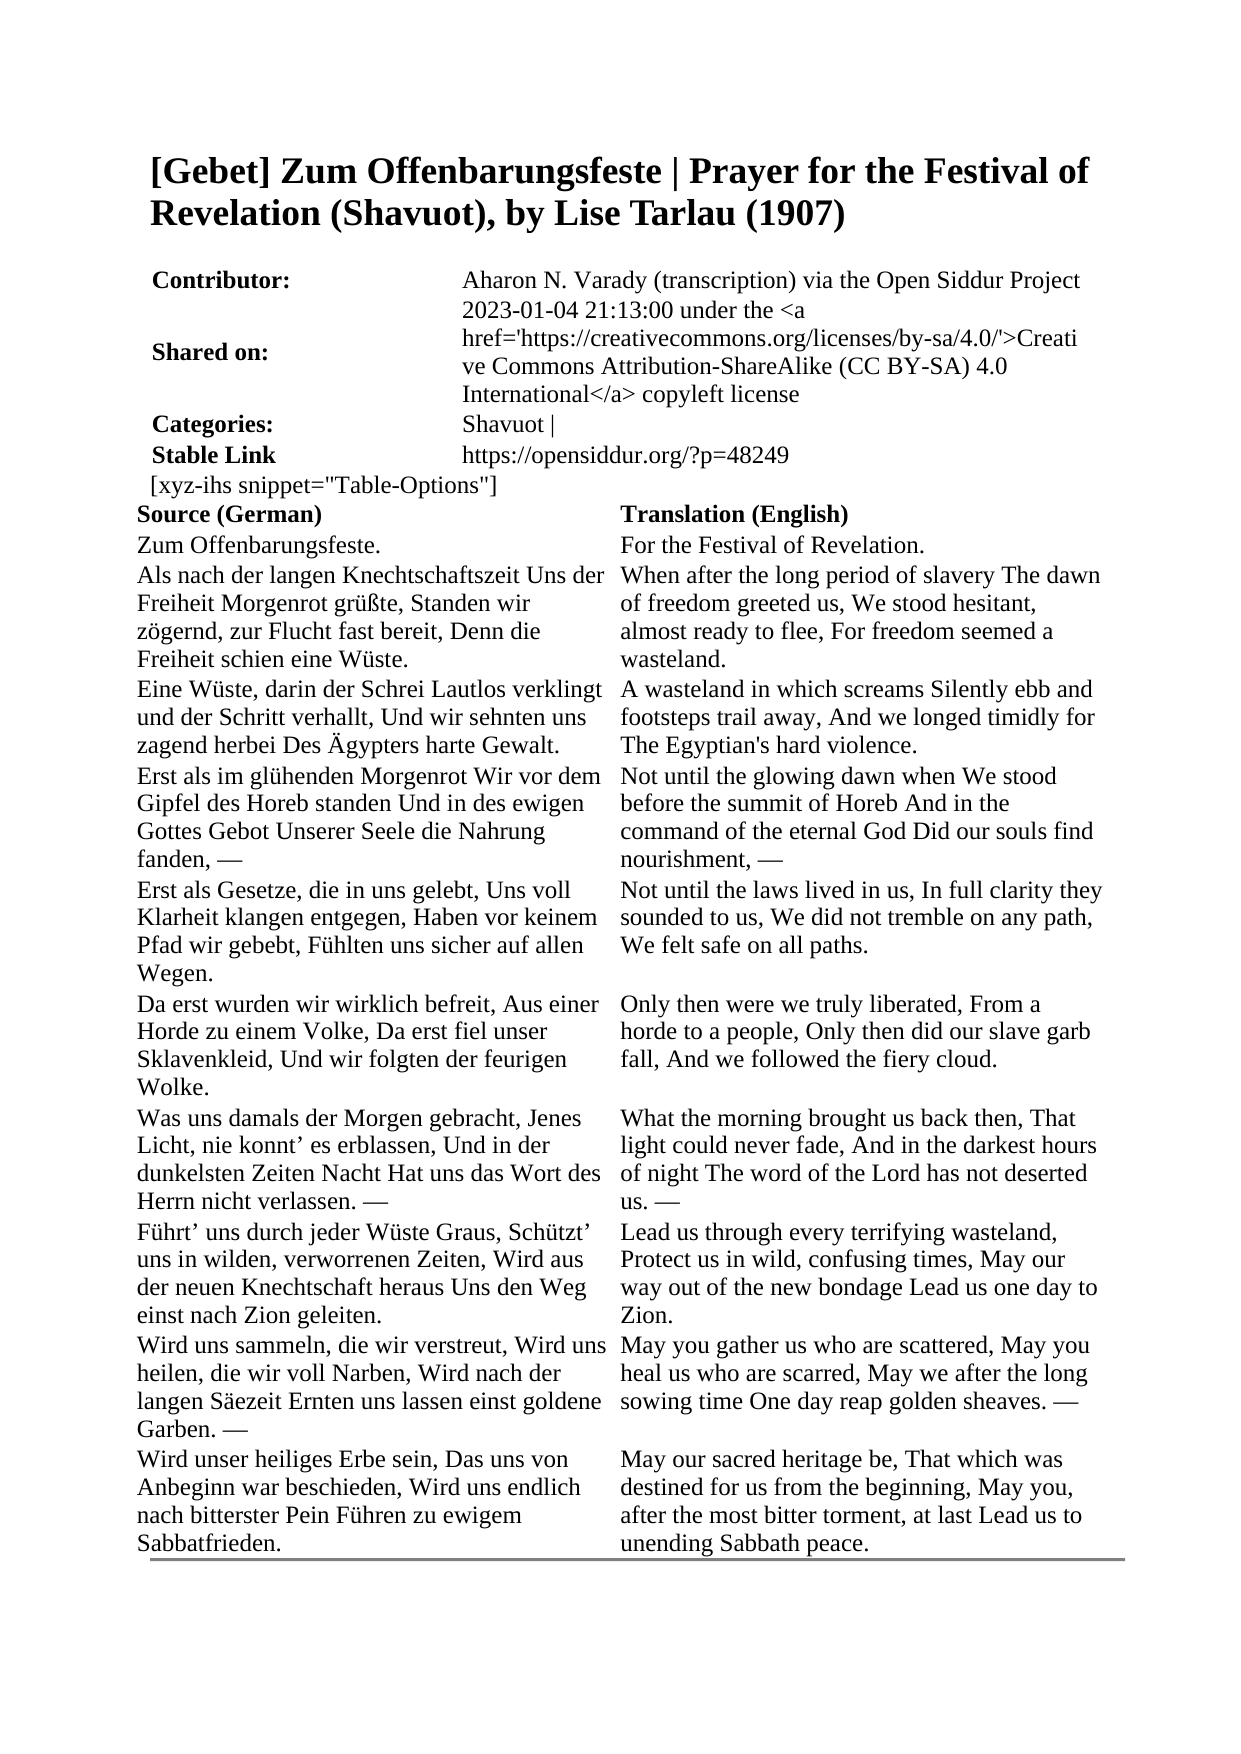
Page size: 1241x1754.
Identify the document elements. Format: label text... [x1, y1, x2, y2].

table_cell 2023-01-04 21:13:00 under the <a href='https://creativecommons.org/licenses/by-sa/4.0/'>Creative Commons Attribution-ShareAlike (CC BY-SA) 4.0 International</a> copyleft license [460, 295, 1090, 409]
table_cell Only then were we truly liberated, From a horde to a people, Only then did our slave garb fall, And we followed the fiery cloud. [619, 988, 1105, 1102]
table_header Source (German) [135, 499, 618, 529]
table_cell Stable Link [150, 440, 460, 471]
table_cell Da erst wurden wir wirklich befreit, Aus einer Horde zu einem Volke, Da erst fiel unser Sklavenkleid, Und wir folgten der feurigen Wolke. [135, 988, 618, 1102]
text [xyz-ihs snippet="Table-Options"] [150, 471, 1090, 498]
table_cell Shared on: [150, 295, 460, 409]
table_cell Wird uns sammeln, die wir verstreut, Wird uns heilen, die wir voll Narben, Wird nach der langen Säezeit Ernten uns lassen einst goldene Garben. — [135, 1330, 618, 1444]
table_cell Wird unser heiliges Erbe sein, Das uns von Anbeginn war beschieden, Wird uns endlich nach bitterster Pein Führen zu ewigem Sabbatfrieden. [135, 1444, 618, 1558]
table_cell Zum Offenbarungsfeste. [135, 529, 618, 560]
table_cell Als nach der langen Knechtschaftszeit Uns der Freiheit Morgenrot grüßte, Standen wir zögernd, zur Flucht fast bereit, Denn die Freiheit schien eine Wüste. [135, 560, 618, 674]
table_cell Not until the glowing dawn when We stood before the summit of Horeb And in the command of the eternal God Did our souls find nourishment, — [619, 760, 1105, 874]
subtitle [Gebet] Zum Offenbarungsfeste | Prayer for the Festival of Revelation (Shavuot), by Lise Tarlau (1907) [150, 150, 1090, 233]
table_cell When after the long period of slavery The dawn of freedom greeted us, We stood hesitant, almost ready to flee, For freedom seemed a wasteland. [619, 560, 1105, 674]
table_cell Categories: [150, 409, 460, 440]
table_cell Erst als Gesetze, die in uns gelebt, Uns voll Klarheit klangen entgegen, Haben vor keinem Pfad wir gebebt, Fühlten uns sicher auf allen Wegen. [135, 874, 618, 988]
table_header Contributor: [150, 264, 460, 295]
table_cell https://opensiddur.org/?p=48249 [460, 440, 1090, 471]
table_cell Lead us through every terrifying wasteland, Protect us in wild, confusing times, May our way out of the new bondage Lead us one day to Zion. [619, 1216, 1105, 1330]
table_cell Was uns damals der Morgen gebracht, Jenes Licht, nie konnt’ es erblassen, Und in der dunkelsten Zeiten Nacht Hat uns das Wort des Herrn nicht verlassen. — [135, 1102, 618, 1216]
table_cell Erst als im glühenden Morgenrot Wir vor dem Gipfel des Horeb standen Und in des ewigen Gottes Gebot Unserer Seele die Nahrung fanden, — [135, 760, 618, 874]
table_cell May our sacred heritage be, That which was destined for us from the beginning, May you, after the most bitter torment, at last Lead us to unending Sabbath peace. [619, 1444, 1105, 1558]
table_cell What the morning brought us back then, That light could never fade, And in the darkest hours of night The word of the Lord has not deserted us. — [619, 1102, 1105, 1216]
table_header Aharon N. Varady (transcription) via the Open Siddur Project [460, 264, 1090, 295]
table_cell Eine Wüste, darin der Schrei Lautlos verklingt und der Schritt verhallt, Und wir sehnten uns zagend herbei Des Ägypters harte Gewalt. [135, 674, 618, 760]
table_cell Führt’ uns durch jeder Wüste Graus, Schützt’ uns in wilden, verworrenen Zeiten, Wird aus der neuen Knechtschaft heraus Uns den Weg einst nach Zion geleiten. [135, 1216, 618, 1330]
table_header Translation (English) [619, 499, 1105, 529]
table_cell Shavuot | [460, 409, 1090, 440]
table_cell A wasteland in which screams Silently ebb and footsteps trail away, And we longed timidly for The Egyptian's hard violence. [619, 674, 1105, 760]
table_cell May you gather us who are scattered, May you heal us who are scarred, May we after the long sowing time One day reap golden sheaves. — [619, 1330, 1105, 1444]
table_cell Not until the laws lived in us, In full clarity they sounded to us, We did not tremble on any path, We felt safe on all paths. [619, 874, 1105, 988]
table_cell For the Festival of Revelation. [619, 529, 1105, 560]
